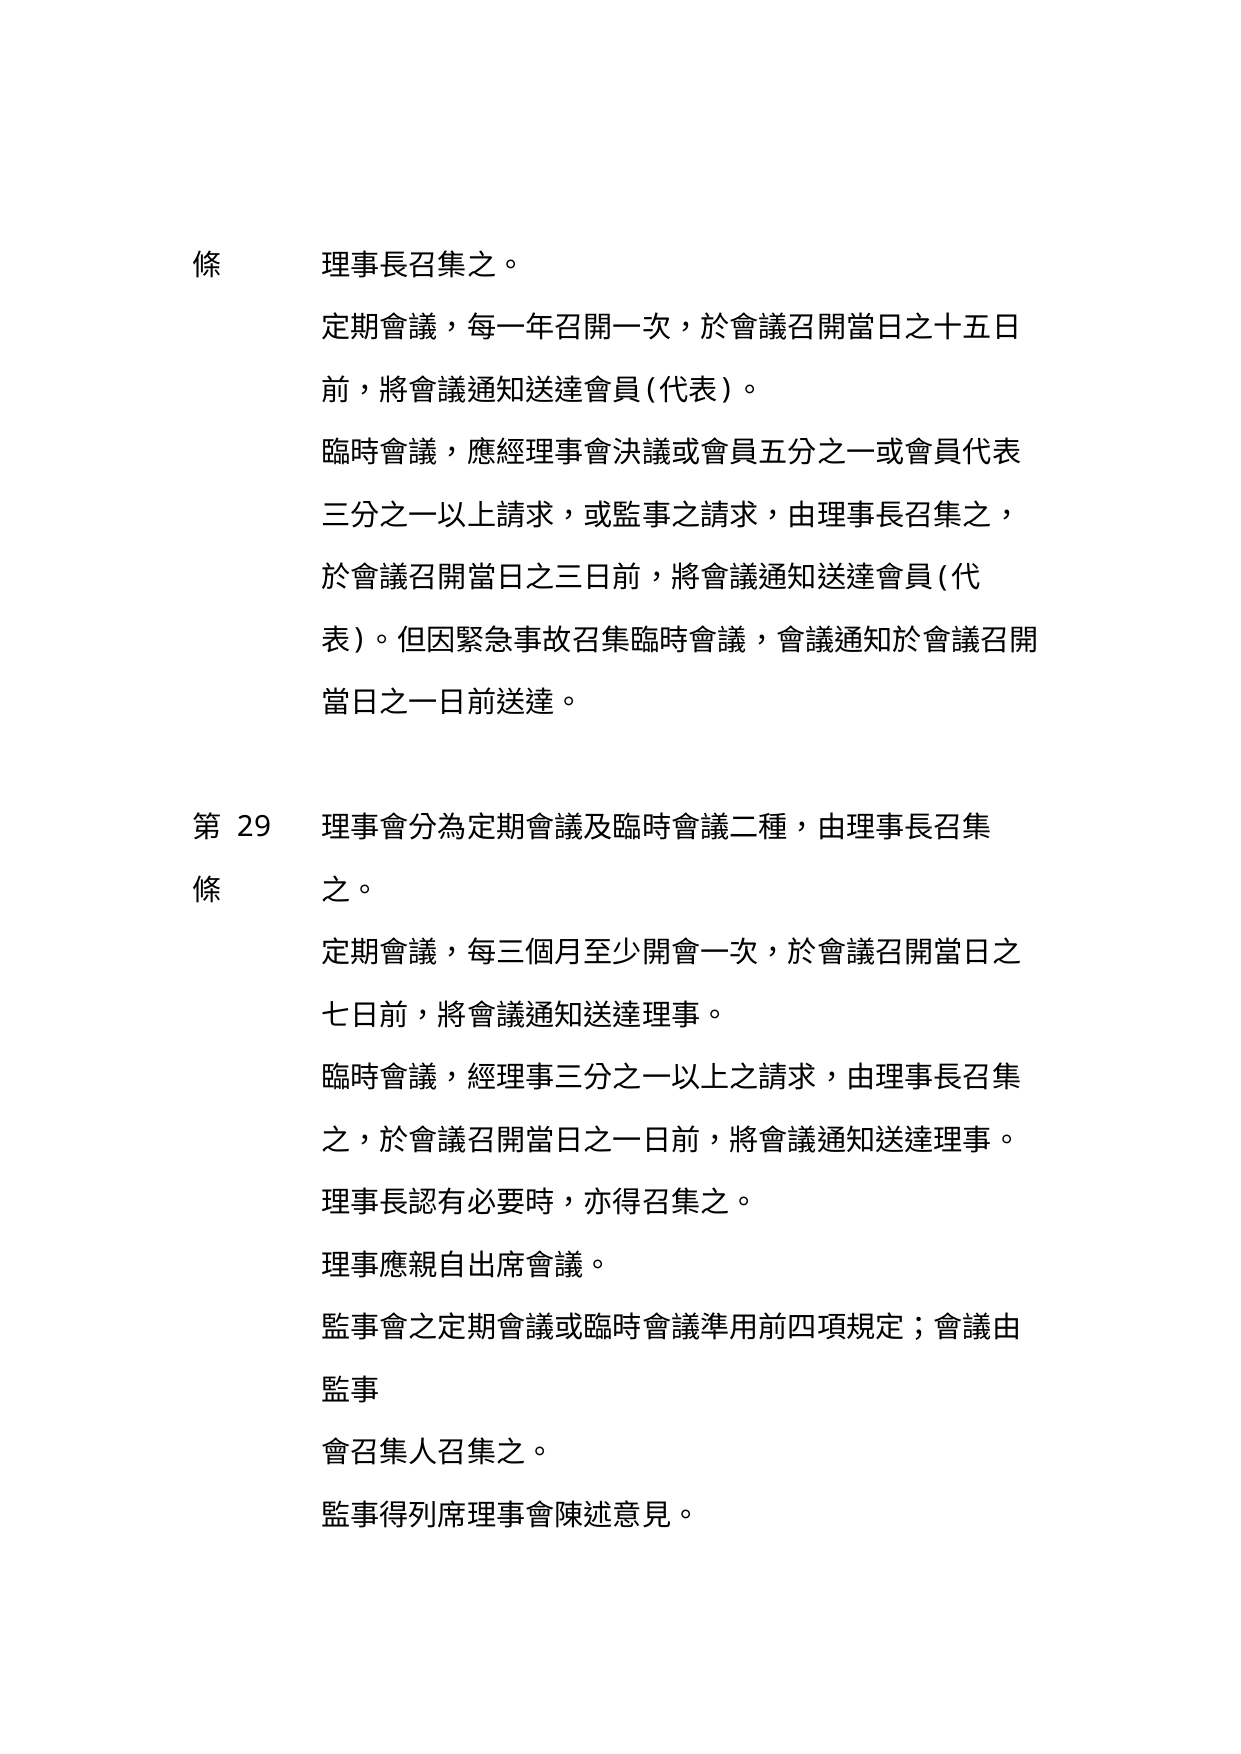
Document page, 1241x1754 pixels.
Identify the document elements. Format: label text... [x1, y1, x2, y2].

table_cell 理事會分為定期會議及臨時會議二種，由理事長召集之。 定期會議，每三個月至少開會一次，於會議召開當日之七日前，將會議通知送達理事。 臨時會議，經理事三分之一以上之請求，由理事長召集之，於會議召開當日之一日前，將會議通知送達理事。理事長認有必要時，亦得召集之。 理事應親自出席會議。 監事會之定期會議或臨時會議準用前四項規定；會議由監事 會召集人召集之。 監事得列席理事會陳述意見。 [316, 725, 1053, 1538]
table_cell 條 [188, 158, 306, 725]
table_cell 第 29 條 [188, 725, 306, 1538]
table_cell 理事長召集之。 定期會議，每一年召開一次，於會議召開當日之十五日前，將會議通知送達會員(代表)。 臨時會議，應經理事會決議或會員五分之一或會員代表三分之一以上請求，或監事之請求，由理事長召集之，於會議召開當日之三日前，將會議通知送達會員(代表)。但因緊急事故召集臨時會議，會議通知於會議召開當日之一日前送達。 [316, 158, 1053, 725]
table_cell [306, 158, 316, 725]
table_cell [306, 725, 316, 1538]
